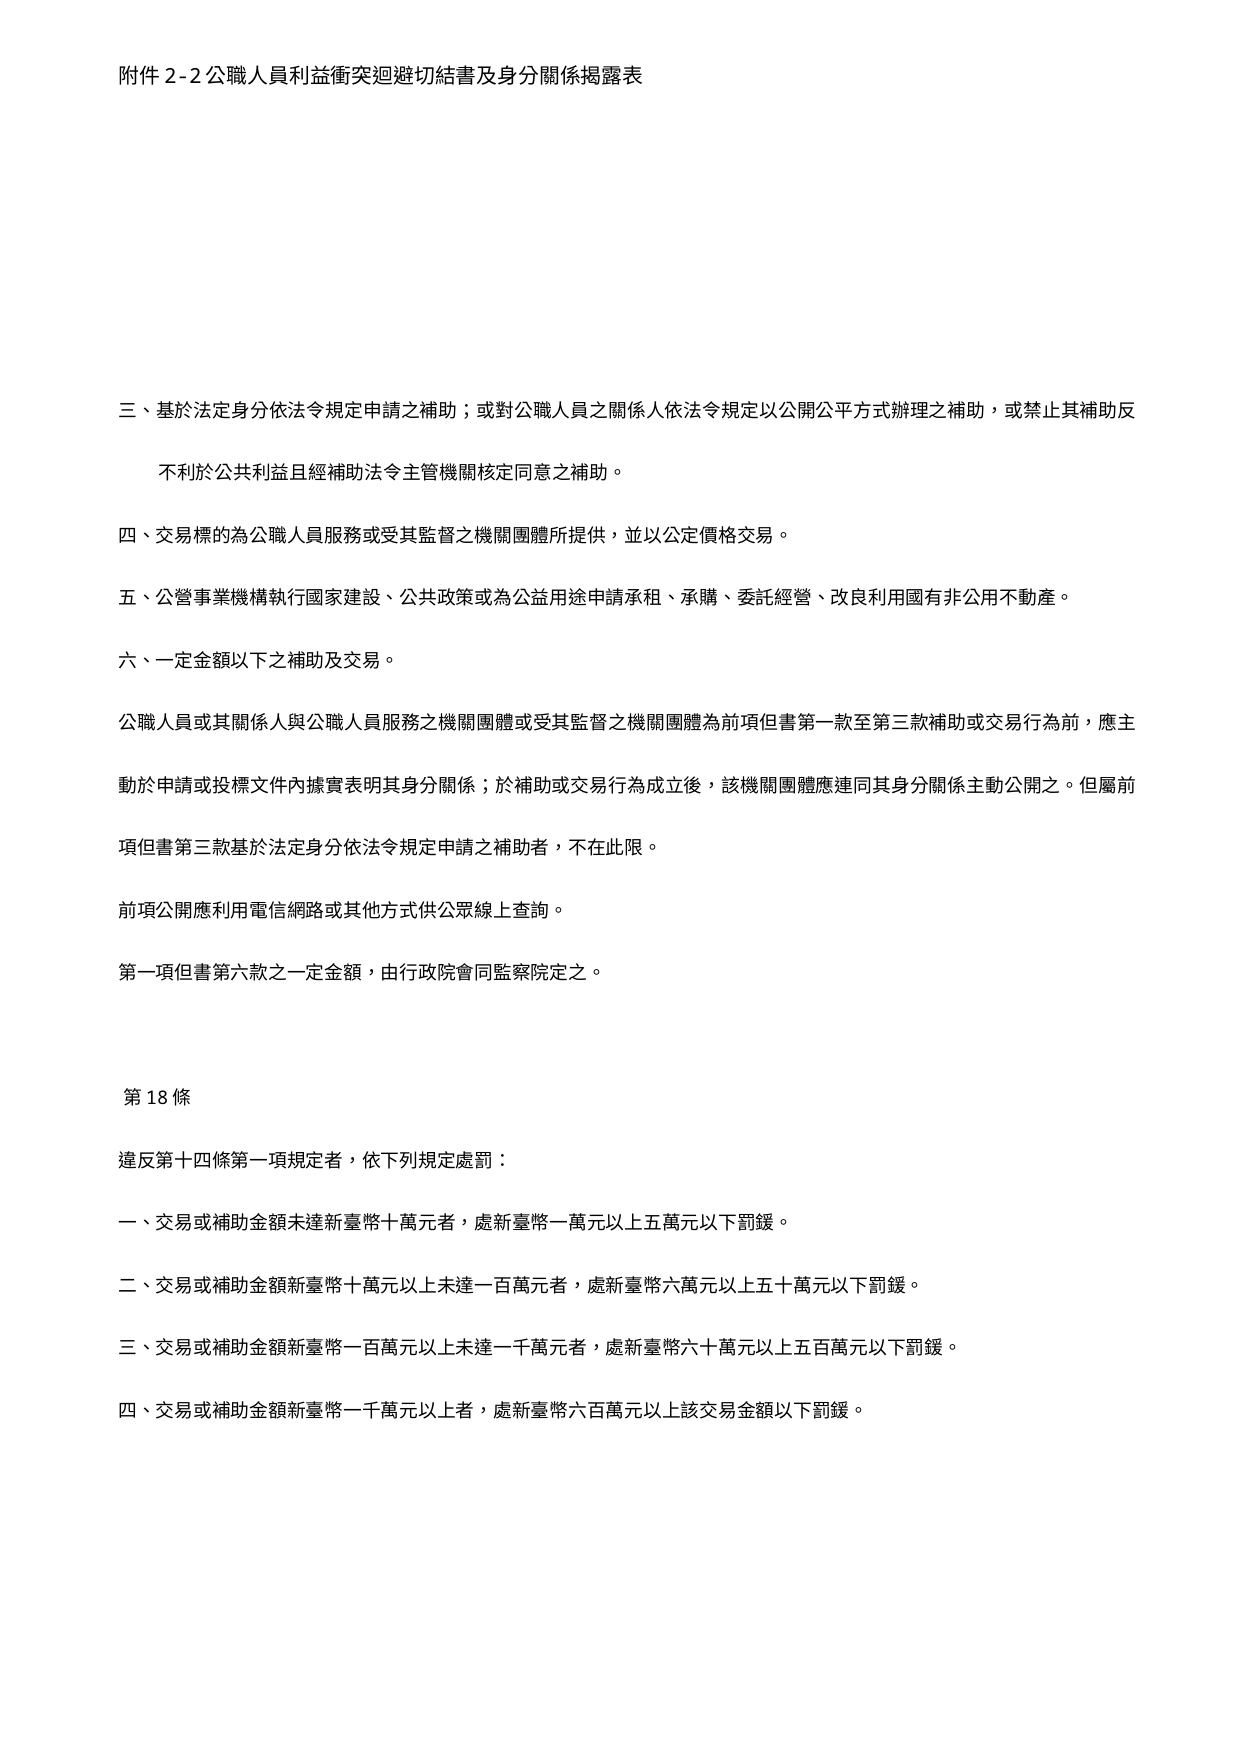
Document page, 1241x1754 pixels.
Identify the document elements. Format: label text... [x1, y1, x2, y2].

text 第一項但書第六款之一定金額，由行政院會同監察院定之。 [118, 930, 1137, 992]
text 五、公營事業機構執行國家建設、公共政策或為公益用途申請承租、承購、委託經營、改良利用國有非公用不動產。 [118, 555, 1137, 617]
text 違反第十四條第一項規定者，依下列規定處罰： [118, 1117, 1137, 1180]
text 四、交易標的為公職人員服務或受其監督之機關團體所提供，並以公定價格交易。 [118, 492, 1137, 555]
text 一、交易或補助金額未達新臺幣十萬元者，處新臺幣一萬元以上五萬元以下罰鍰。 [118, 1180, 1137, 1242]
text 三、交易或補助金額新臺幣一百萬元以上未達一千萬元者，處新臺幣六十萬元以上五百萬元以下罰鍰。 [118, 1305, 1137, 1367]
text 前項公開應利用電信網路或其他方式供公眾線上查詢。 [118, 867, 1137, 930]
text 二、交易或補助金額新臺幣十萬元以上未達一百萬元者，處新臺幣六萬元以上五十萬元以下罰鍰。 [118, 1242, 1137, 1305]
text 公職人員或其關係人與公職人員服務之機關團體或受其監督之機關團體為前項但書第一款至第三款補助或交易行為前，應主動於申請或投標文件內據實表明其身分關係；於補助或交易行為成立後，該機關團體應連同其身分關係主動公開之。但屬前項但書第三款基於法定身分依法令規定申請之補助者，不在此限。 [118, 680, 1137, 867]
text 六、一定金額以下之補助及交易。 [118, 617, 1137, 680]
text 四、交易或補助金額新臺幣一千萬元以上者，處新臺幣六百萬元以上該交易金額以下罰鍰。 [118, 1367, 1137, 1430]
text 第18條 [44, 1055, 1231, 1117]
text 三、基於法定身分依法令規定申請之補助；或對公職人員之關係人依法令規定以公開公平方式辦理之補助，或禁止其補助反不利於公共利益且經補助法令主管機關核定同意之補助。 [118, 367, 1137, 492]
